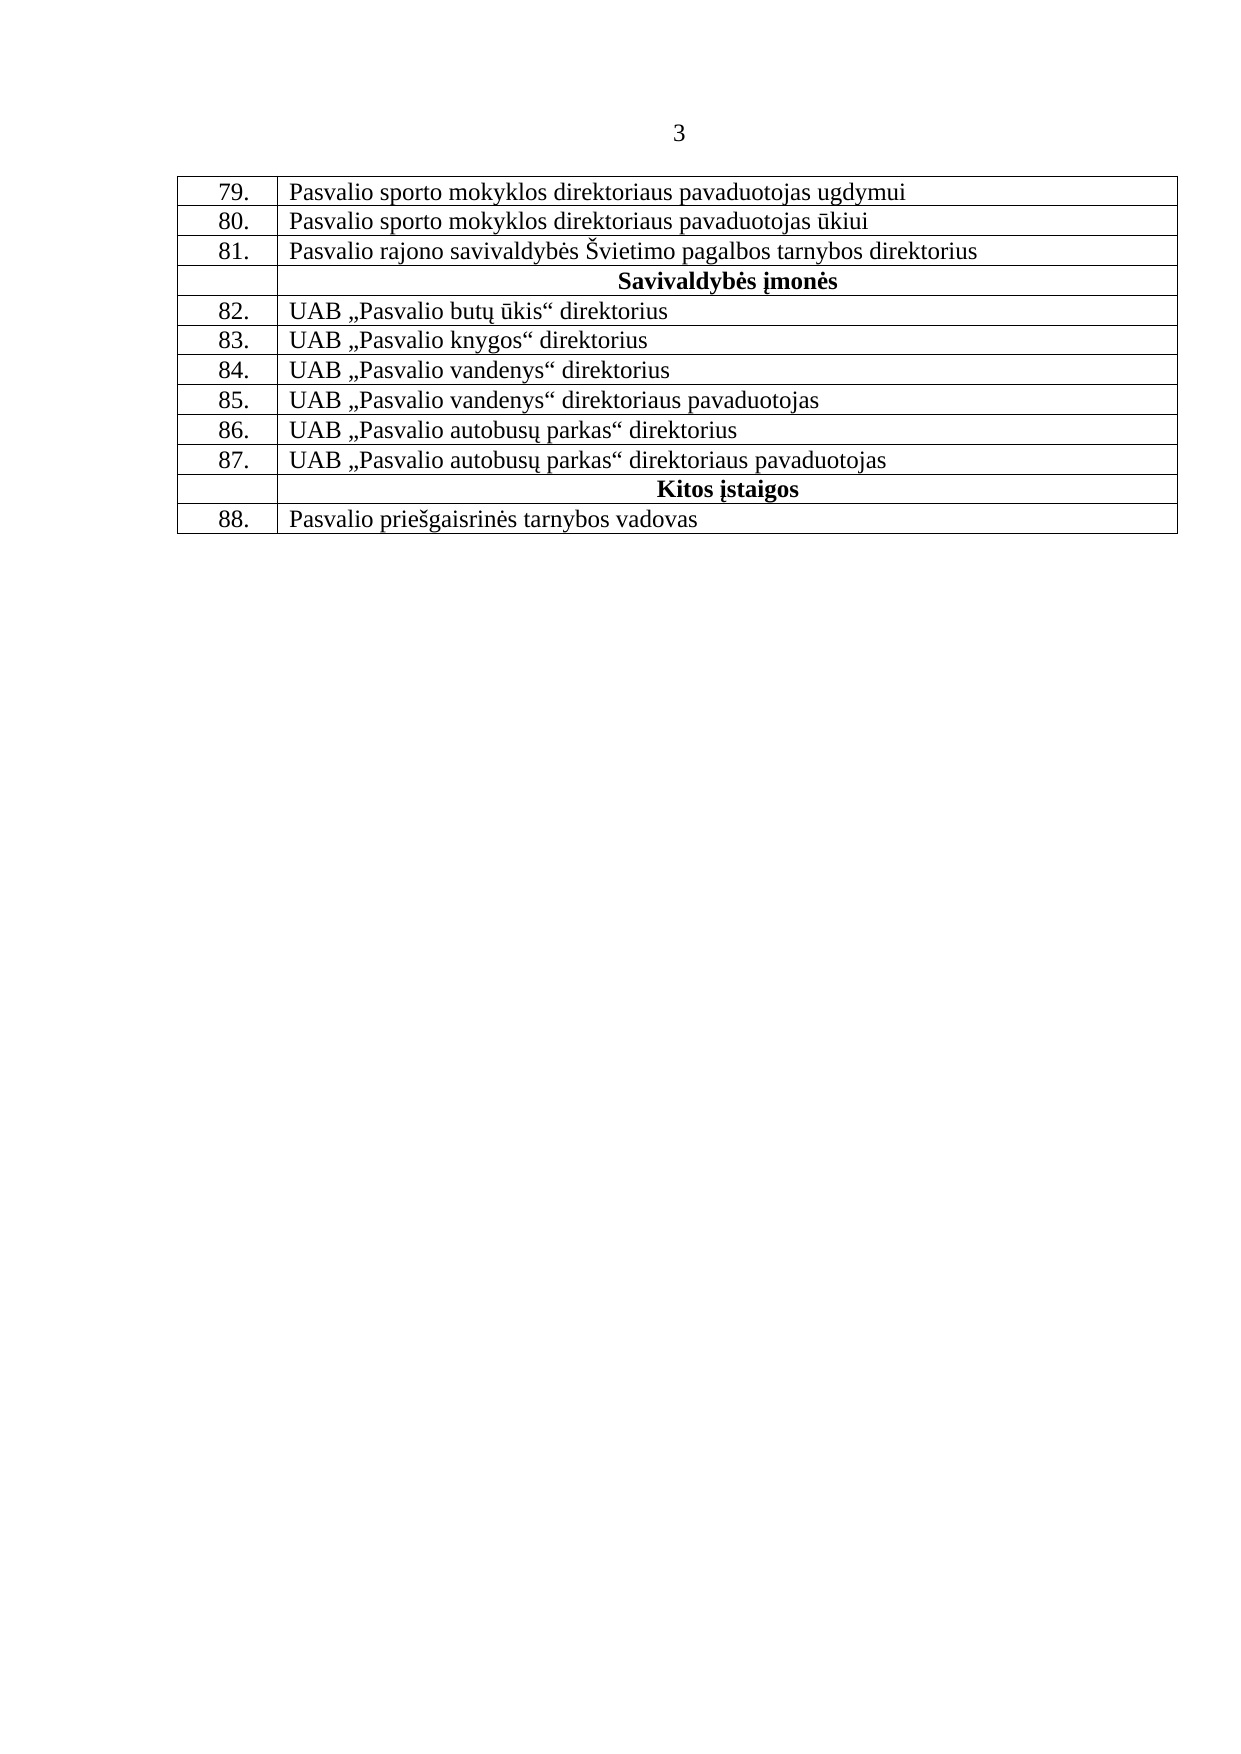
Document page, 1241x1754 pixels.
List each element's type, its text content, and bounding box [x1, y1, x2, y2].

table_cell 81. [178, 236, 277, 265]
table_cell 79. [178, 177, 277, 205]
table_cell 83. [178, 326, 277, 354]
table_cell [178, 266, 277, 295]
table_cell 84. [178, 355, 277, 384]
table_cell 87. [178, 445, 277, 473]
table_cell UAB „Pasvalio butų ūkis“ direktorius [278, 296, 1177, 324]
table_cell UAB „Pasvalio autobusų parkas“ direktoriaus pavaduotojas [278, 445, 1177, 473]
table_cell 86. [178, 415, 277, 444]
table_cell UAB „Pasvalio vandenys“ direktoriaus pavaduotojas [278, 385, 1177, 414]
table_cell [178, 475, 277, 503]
table_cell Savivaldybės įmonės [278, 266, 1177, 295]
table_cell UAB „Pasvalio autobusų parkas“ direktorius [278, 415, 1177, 444]
table_cell UAB „Pasvalio vandenys“ direktorius [278, 355, 1177, 384]
table_cell Pasvalio sporto mokyklos direktoriaus pavaduotojas ugdymui [278, 177, 1177, 205]
table_cell 88. [178, 504, 277, 533]
table_cell Pasvalio priešgaisrinės tarnybos vadovas [278, 504, 1177, 533]
table_cell Kitos įstaigos [278, 475, 1177, 503]
table_cell Pasvalio rajono savivaldybės Švietimo pagalbos tarnybos direktorius [278, 236, 1177, 265]
table_cell 80. [178, 206, 277, 235]
table_cell 85. [178, 385, 277, 414]
table_cell UAB „Pasvalio knygos“ direktorius [278, 326, 1177, 354]
table_cell Pasvalio sporto mokyklos direktoriaus pavaduotojas ūkiui [278, 206, 1177, 235]
table_cell 82. [178, 296, 277, 324]
